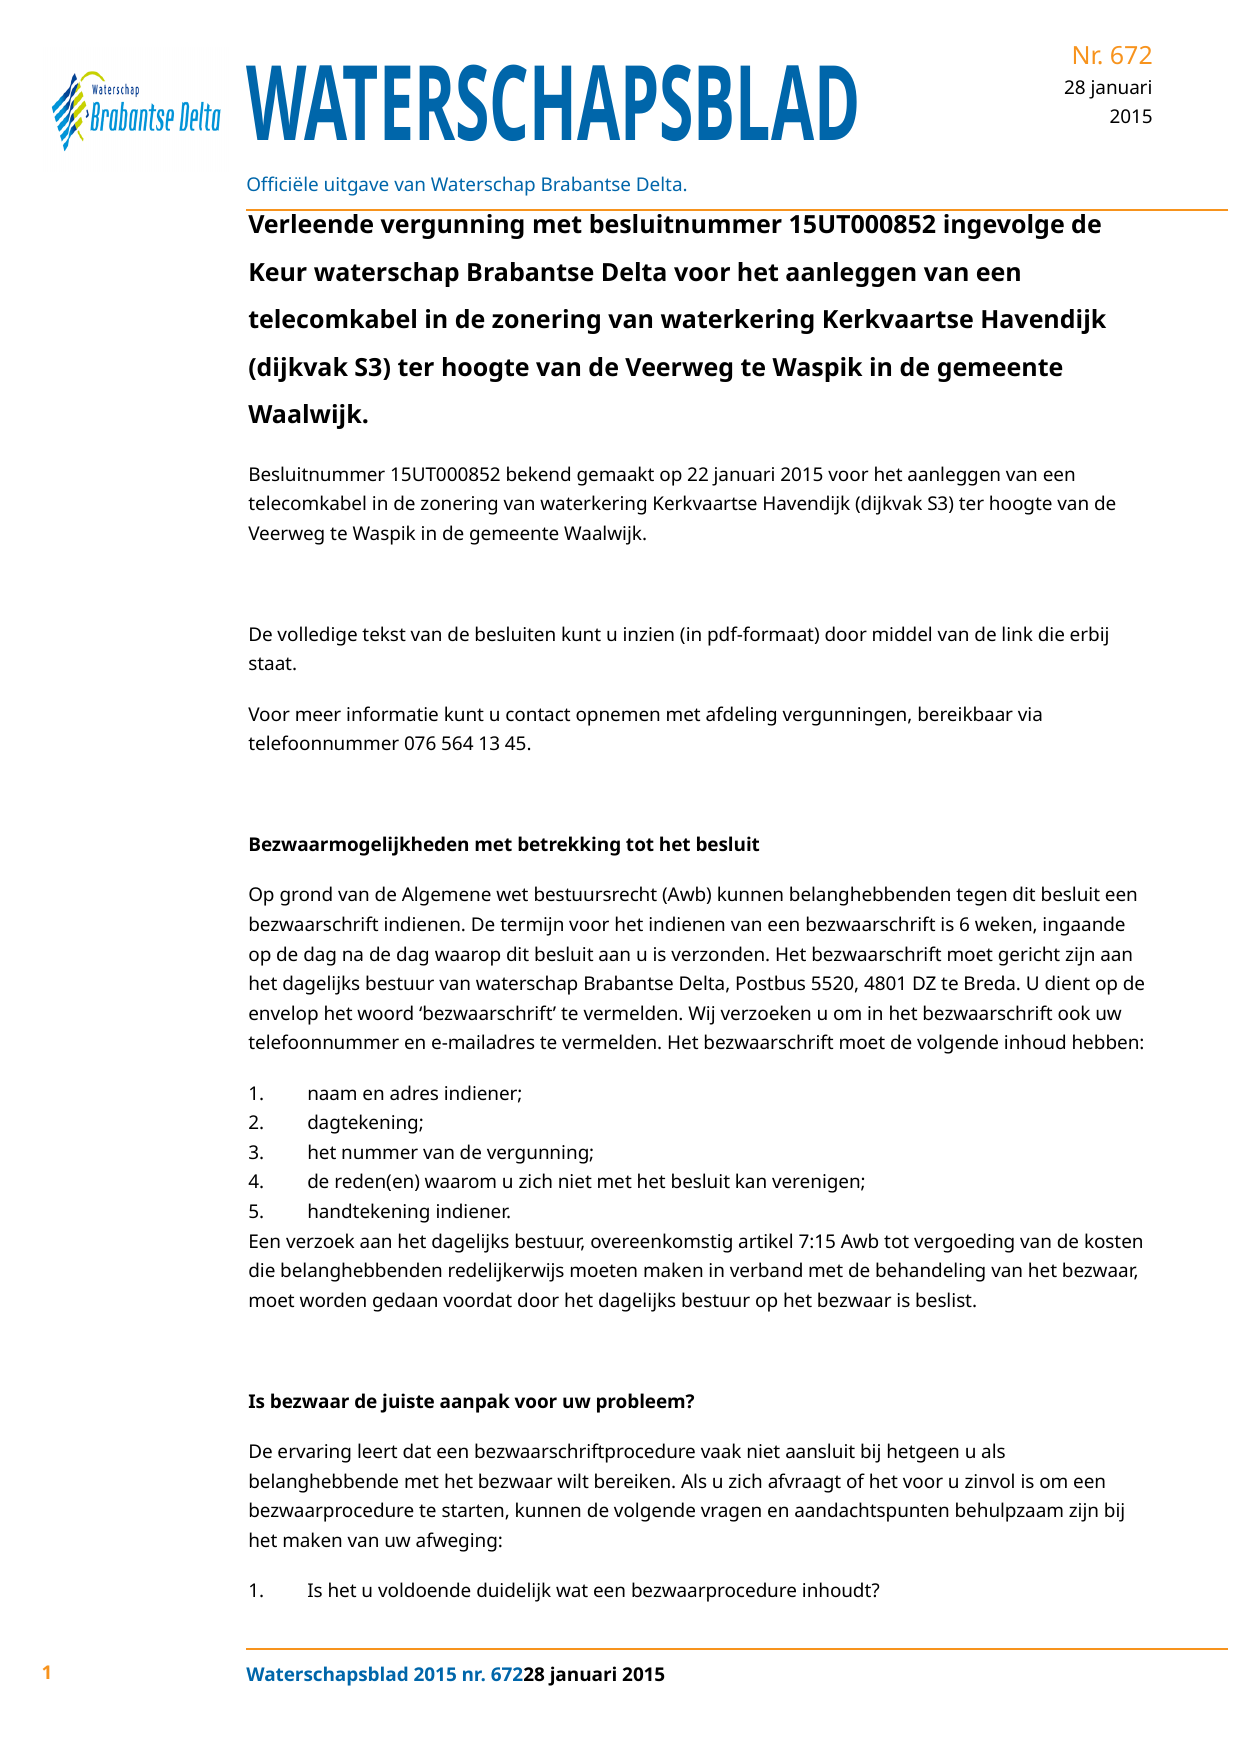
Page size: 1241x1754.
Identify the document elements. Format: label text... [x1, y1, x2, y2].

picture [41, 47, 231, 172]
text Een verzoek aan het dagelijks bestuur, overeenkomstig artikel 7:15 Awb tot vergoeding van de kosten die belanghebbenden redelijkerwijs moeten maken in verband met de behandeling van het bezwaar, moet worden gedaan voordat door het dagelijks bestuur op het bezwaar is beslist. [248, 1228, 1152, 1313]
list naam en adres indiener; [248, 1080, 1152, 1106]
list het nummer van de vergunning; [248, 1139, 1152, 1165]
text Verleende vergunning met besluitnummer 15UT000852 ingevolge de Keur waterschap Brabantse Delta voor het aanleggen van een telecomkabel in de zonering van waterkering Kerkvaartse Havendijk (dijkvak S3) ter hoogte van de Veerweg te Waspik in de gemeente Waalwijk. [248, 211, 1152, 431]
text Voor meer informatie kunt u contact opnemen met afdeling vergunningen, bereikbaar via telefoonnummer 076 564 13 45. [248, 701, 1152, 756]
text De volledige tekst van de besluiten kunt u inzien (in pdf-formaat) door middel van de link die erbij staat. [248, 621, 1152, 676]
text De ervaring leert dat een bezwaarschriftprocedure vaak niet aansluit bij hetgeen u als belanghebbende met het bezwaar wilt bereiken. Als u zich afvraagt of het voor u zinvol is om een bezwaarprocedure te starten, kunnen de volgende vragen en aandachtspunten behulpzaam zijn bij het maken van uw afweging: [248, 1438, 1152, 1553]
list dagtekening; [248, 1109, 1152, 1135]
text Bezwaarmogelijkheden met betrekking tot het besluit [248, 831, 1152, 857]
text Op grond van de Algemene wet bestuursrecht (Awb) kunnen belanghebbenden tegen dit besluit een bezwaarschrift indienen. De termijn voor het indienen van een bezwaarschrift is 6 weken, ingaande op de dag na de dag waarop dit besluit aan u is verzonden. Het bezwaarschrift moet gericht zijn aan het dagelijks bestuur van waterschap Brabantse Delta, Postbus 5520, 4801 DZ te Breda. U dient op de envelop het woord ‘bezwaarschrift’ te vermelden. Wij verzoeken u om in het bezwaarschrift ook uw telefoonnummer en e‑mailadres te vermelden. Het bezwaarschrift moet de volgende inhoud hebben: [248, 882, 1152, 1055]
list handtekening indiener. [248, 1198, 1152, 1224]
list Is het u voldoende duidelijk wat een bezwaarprocedure inhoudt? [248, 1577, 1152, 1603]
list de reden(en) waarom u zich niet met het besluit kan verenigen; [248, 1169, 1152, 1194]
text Besluitnummer 15UT000852 bekend gemaakt op 22 januari 2015 voor het aanleggen van een telecomkabel in de zonering van waterkering Kerkvaartse Havendijk (dijkvak S3) ter hoogte van de Veerweg te Waspik in de gemeente Waalwijk. [248, 461, 1152, 546]
text Is bezwaar de juiste aanpak voor uw probleem? [248, 1388, 1152, 1413]
